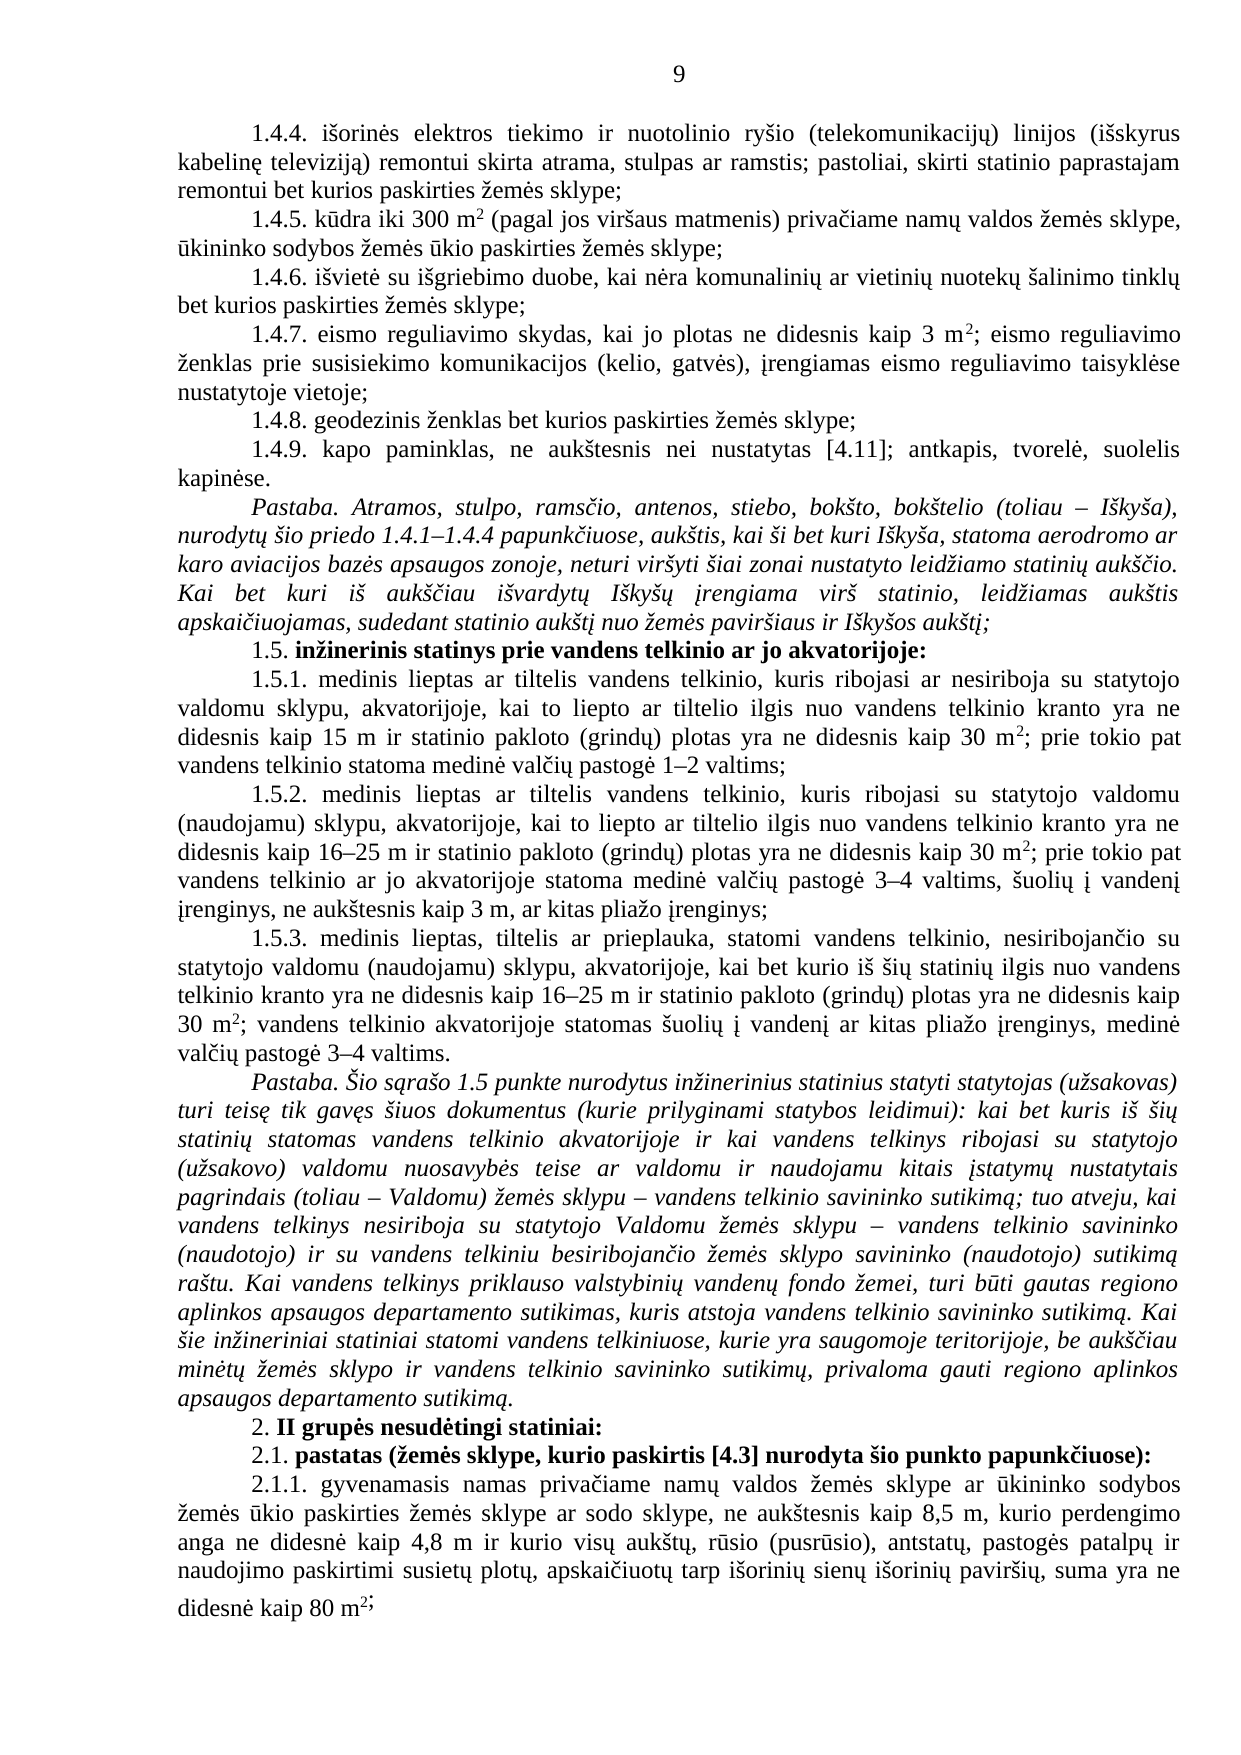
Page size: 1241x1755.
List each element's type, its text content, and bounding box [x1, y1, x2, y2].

text 2. II grupės nesudėtingi statiniai: [177, 1412, 1181, 1441]
text 1.4.7. eismo reguliavimo skydas, kai jo plotas ne didesnis kaip 3 m2; eismo reguliavimo ženklas prie susisiekimo komunikacijos (kelio, gatvės), įrengiamas eismo reguliavimo taisyklėse nustatytoje vietoje; [177, 319, 1181, 406]
text Pastaba. Atramos, stulpo, ramsčio, antenos, stiebo, bokšto, bokštelio (toliau – Iškyša), nurodytų šio priedo 1.4.1–1.4.4 papunkčiuose, aukštis, kai ši bet kuri Iškyša, statoma aerodromo ar karo aviacijos bazės apsaugos zonoje, neturi viršyti šiai zonai nustatyto leidžiamo statinių aukščio. Kai bet kuri iš aukščiau išvardytų Iškyšų įrengiama virš statinio, leidžiamas aukštis apskaičiuojamas, sudedant statinio aukštį nuo žemės paviršiaus ir Iškyšos aukštį; [177, 492, 1181, 636]
text Pastaba. Šio sąrašo 1.5 punkte nurodytus inžinerinius statinius statyti statytojas (užsakovas) turi teisę tik gavęs šiuos dokumentus (kurie prilyginami statybos leidimui): kai bet kuris iš šių statinių statomas vandens telkinio akvatorijoje ir kai vandens telkinys ribojasi su statytojo (užsakovo) valdomu nuosavybės teise ar valdomu ir naudojamu kitais įstatymų nustatytais pagrindais (toliau – Valdomu) žemės sklypu – vandens telkinio savininko sutikimą; tuo atveju, kai vandens telkinys nesiriboja su statytojo Valdomu žemės sklypu – vandens telkinio savininko (naudotojo) ir su vandens telkiniu besiribojančio žemės sklypo savininko (naudotojo) sutikimą raštu. Kai vandens telkinys priklauso valstybinių vandenų fondo žemei, turi būti gautas regiono aplinkos apsaugos departamento sutikimas, kuris atstoja vandens telkinio savininko sutikimą. Kai šie inžineriniai statiniai statomi vandens telkiniuose, kurie yra saugomoje teritorijoje, be aukščiau minėtų žemės sklypo ir vandens telkinio savininko sutikimų, privaloma gauti regiono aplinkos apsaugos departamento sutikimą. [177, 1067, 1181, 1412]
text 2.1.1. gyvenamasis namas privačiame namų valdos žemės sklype ar ūkininko sodybos žemės ūkio paskirties žemės sklype ar sodo sklype, ne aukštesnis kaip 8,5 m, kurio perdengimo anga ne didesnė kaip 4,8 m ir kurio visų aukštų, rūsio (pusrūsio), antstatų, pastogės patalpų ir naudojimo paskirtimi susietų plotų, apskaičiuotų tarp išorinių sienų išorinių paviršių, suma yra ne didesnė kaip 80 m2; [177, 1469, 1181, 1622]
text 1.5.2. medinis lieptas ar tiltelis vandens telkinio, kuris ribojasi su statytojo valdomu (naudojamu) sklypu, akvatorijoje, kai to liepto ar tiltelio ilgis nuo vandens telkinio kranto yra ne didesnis kaip 16–25 m ir statinio pakloto (grindų) plotas yra ne didesnis kaip 30 m2; prie tokio pat vandens telkinio ar jo akvatorijoje statoma medinė valčių pastogė 3–4 valtims, šuolių į vandenį įrenginys, ne aukštesnis kaip 3 m, ar kitas pliažo įrenginys; [177, 779, 1181, 923]
text 1.4.8. geodezinis ženklas bet kurios paskirties žemės sklype; [177, 406, 1181, 434]
text 2.1. pastatas (žemės sklype, kurio paskirtis [4.3] nurodyta šio punkto papunkčiuose): [177, 1441, 1181, 1469]
text 1.4.9. kapo paminklas, ne aukštesnis nei nustatytas [4.11]; antkapis, tvorelė, suolelis kapinėse. [177, 434, 1181, 492]
text 1.4.4. išorinės elektros tiekimo ir nuotolinio ryšio (telekomunikacijų) linijos (išskyrus kabelinę televiziją) remontui skirta atrama, stulpas ar ramstis; pastoliai, skirti statinio paprastajam remontui bet kurios paskirties žemės sklype; [177, 118, 1181, 204]
text 1.4.5. kūdra iki 300 m2 (pagal jos viršaus matmenis) privačiame namų valdos žemės sklype, ūkininko sodybos žemės ūkio paskirties žemės sklype; [177, 204, 1181, 262]
text 1.5.3. medinis lieptas, tiltelis ar prieplauka, statomi vandens telkinio, nesiribojančio su statytojo valdomu (naudojamu) sklypu, akvatorijoje, kai bet kurio iš šių statinių ilgis nuo vandens telkinio kranto yra ne didesnis kaip 16–25 m ir statinio pakloto (grindų) plotas yra ne didesnis kaip 30 m2; vandens telkinio akvatorijoje statomas šuolių į vandenį ar kitas pliažo įrenginys, medinė valčių pastogė 3–4 valtims. [177, 923, 1181, 1067]
text 1.5.1. medinis lieptas ar tiltelis vandens telkinio, kuris ribojasi ar nesiriboja su statytojo valdomu sklypu, akvatorijoje, kai to liepto ar tiltelio ilgis nuo vandens telkinio kranto yra ne didesnis kaip 15 m ir statinio pakloto (grindų) plotas yra ne didesnis kaip 30 m2; prie tokio pat vandens telkinio statoma medinė valčių pastogė 1–2 valtims; [177, 664, 1181, 779]
text 1.4.6. išvietė su išgriebimo duobe, kai nėra komunalinių ar vietinių nuotekų šalinimo tinklų bet kurios paskirties žemės sklype; [177, 262, 1181, 319]
text 1.5. inžinerinis statinys prie vandens telkinio ar jo akvatorijoje: [177, 636, 1181, 664]
